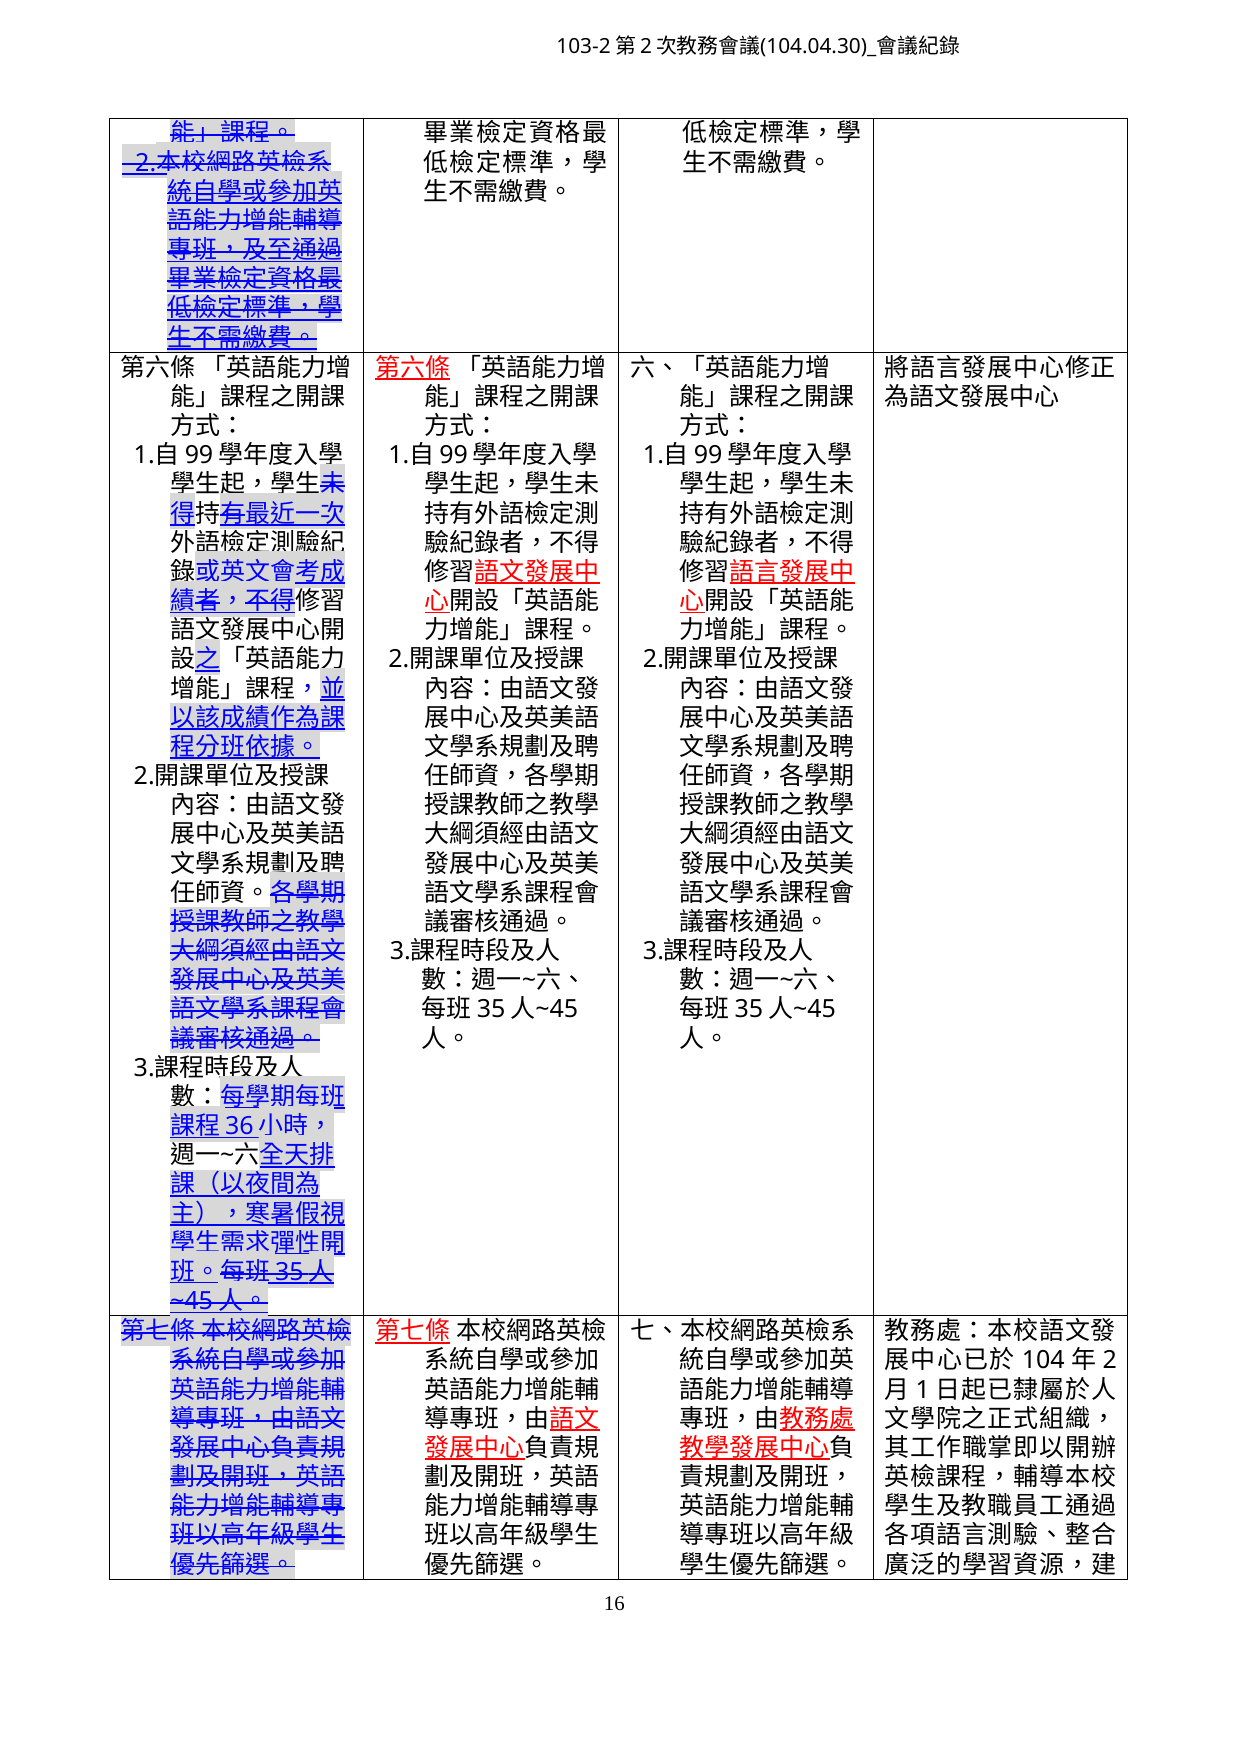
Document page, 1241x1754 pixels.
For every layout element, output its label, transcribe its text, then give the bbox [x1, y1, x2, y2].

table_cell 六、「英語能力增能」課程之開課方式： 1.自99學年度入學學生起，學生未持有外語檢定測驗紀錄者，不得修習語言發展中心開設「英語能力增能」課程。 2.開課單位及授課內容：由語文發展中心及英美語文學系規劃及聘任師資，各學期授課教師之教學大綱須經由語文發展中心及英美語文學系課程會議審核通過。 3.課程時段及人數：週一~六、每班35人~45人。 [619, 353, 873, 1315]
table_cell 第六條 「英語能力增能」課程之開課方式： 1.自99學年度入學學生起，學生未得持有最近一次外語檢定測驗紀錄或英文會考成績者，不得修習語文發展中心開設之「英語能力增能」課程，並以該成績作為課程分班依據。 2.開課單位及授課內容：由語文發展中心及英美語文學系規劃及聘任師資。各學期授課教師之教學大綱須經由語文發展中心及英美語文學系課程會議審核通過。 3.課程時段及人數：每學期每班課程36小時，週一~六全天排課（以夜間為主），寒暑假視學生需求彈性開班。每班35人~45人。 [110, 353, 363, 1315]
table_cell [874, 119, 1127, 352]
table_cell 教務處：本校語文發展中心已於104年2月1日起已隸屬於人文學院之正式組織，其工作職掌即以開辦英檢課程，輔導本校學生及教職員工通過各項語言測驗、整合廣泛的學習資源，建 [874, 1316, 1127, 1579]
table_cell 能」課程。 2.本校網路英檢系統自學或參加英語能力增能輔導專班，及至通過畢業檢定資格最低檢定標準，學生不需繳費。 [110, 119, 363, 352]
table_cell 將語言發展中心修正為語文發展中心 [874, 353, 1127, 1315]
table_cell 七、本校網路英檢系統自學或參加英語能力增能輔導專班，由教務處教學發展中心負責規劃及開班，英語能力增能輔導專班以高年級學生優先篩選。 [619, 1316, 873, 1579]
table_cell 畢業檢定資格最低檢定標準，學生不需繳費。 [364, 119, 618, 352]
table_cell 第七條 本校網路英檢系統自學或參加英語能力增能輔導專班，由語文發展中心負責規劃及開班，英語能力增能輔導專班以高年級學生優先篩選。 [110, 1316, 363, 1579]
table_cell 低檢定標準，學生不需繳費。 [619, 119, 873, 352]
table_cell 第六條 「英語能力增能」課程之開課方式： 1.自99學年度入學學生起，學生未持有外語檢定測驗紀錄者，不得修習語文發展中心開設「英語能力增能」課程。 2.開課單位及授課內容：由語文發展中心及英美語文學系規劃及聘任師資，各學期授課教師之教學大綱須經由語文發展中心及英美語文學系課程會議審核通過。 3.課程時段及人數：週一~六、每班35人~45人。 [364, 353, 618, 1315]
table_cell 第七條 本校網路英檢系統自學或參加英語能力增能輔導專班，由語文發展中心負責規劃及開班，英語能力增能輔導專班以高年級學生優先篩選。 [364, 1316, 618, 1579]
